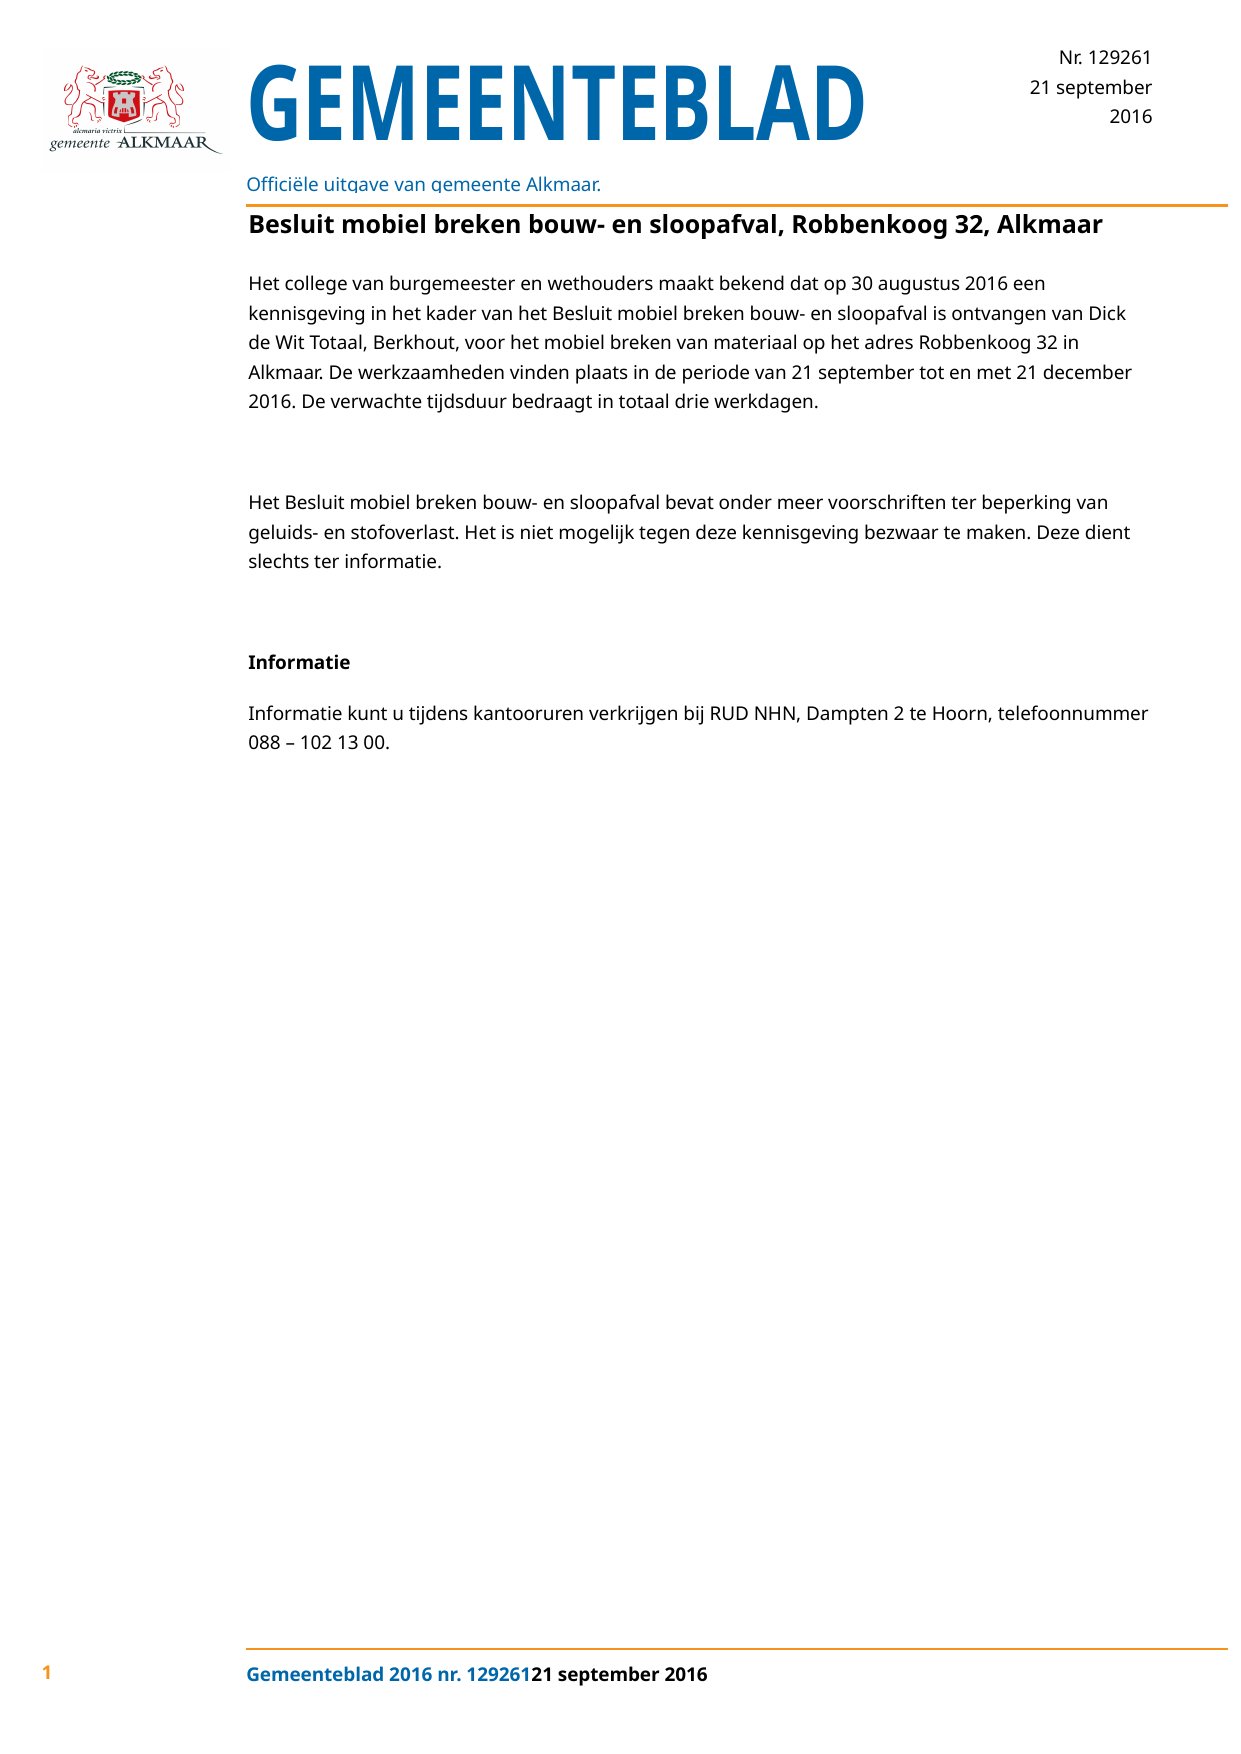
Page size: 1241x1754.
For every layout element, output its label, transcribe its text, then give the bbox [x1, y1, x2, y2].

text Het Besluit mobiel breken bouw- en sloopafval bevat onder meer voorschriften ter beperking van geluids- en stofoverlast. Het is niet mogelijk tegen deze kennisgeving bezwaar te maken. Deze dient slechts ter informatie. [248, 489, 1152, 574]
text Informatie [248, 649, 1152, 675]
text Besluit mobiel breken bouw- en sloopafval, Robbenkoog 32, Alkmaar [248, 207, 1152, 241]
picture [41, 47, 231, 172]
text Het college van burgemeester en wethouders maakt bekend dat op 30 augustus 2016 een kennisgeving in het kader van het Besluit mobiel breken bouw- en sloopafval is ontvangen van Dick de Wit Totaal, Berkhout, voor het mobiel breken van materiaal op het adres Robbenkoog 32 in Alkmaar. De werkzaamheden vinden plaats in de periode van 21 september tot en met 21 december 2016. De verwachte tijdsduur bedraagt in totaal drie werkdagen. [248, 270, 1152, 414]
text Informatie kunt u tijdens kantooruren verkrijgen bij RUD NHN, Dampten 2 te Hoorn, telefoonnummer 088 – 102 13 00. [248, 700, 1152, 755]
